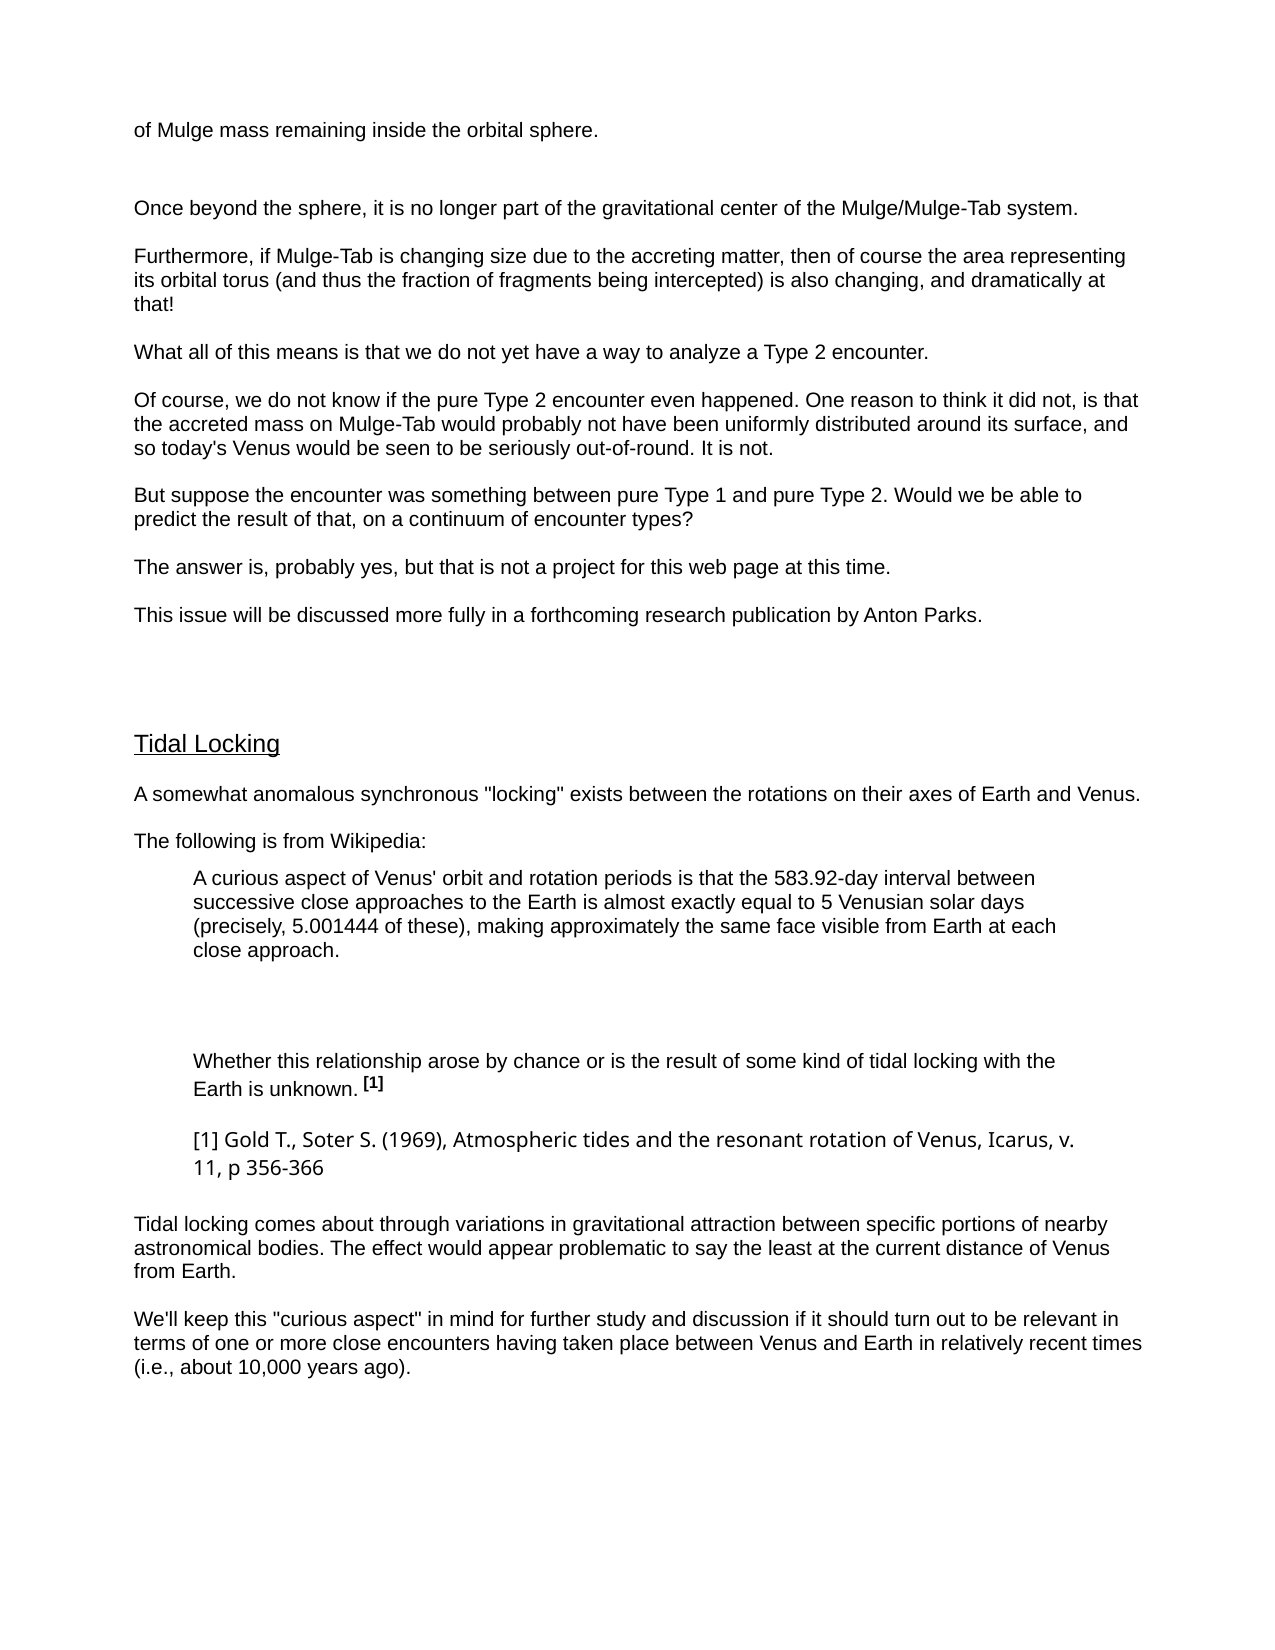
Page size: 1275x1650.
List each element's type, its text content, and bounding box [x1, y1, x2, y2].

text A curious aspect of Venus' orbit and rotation periods is that the 583.92-day interval between successive close approaches to the Earth is almost exactly equal to 5 Venusian solar days (precisely, 5.001444 of these), making approximately the same face visible from Earth at each close approach. [193, 866, 1088, 962]
text Tidal locking comes about through variations in gravitational attraction between specific portions of nearby astronomical bodies. The effect would appear problematic to say the least at the current distance of Venus from Earth. We'll keep this "curious aspect" in mind for further study and discussion if it should turn out to be relevant in terms of one or more close encounters having taken place between Venus and Earth in relatively recent times (i.e., about 10,000 years ago). [134, 1211, 1147, 1379]
text Tidal Locking A somewhat anomalous synchronous "locking" exists between the rotations on their axes of Earth and Venus. The following is from Wikipedia: [134, 729, 1147, 853]
text of Mulge mass remaining inside the orbital sphere. [134, 118, 1147, 142]
text Whether this relationship arose by chance or is the result of some kind of tidal locking with the Earth is unknown. [1] [1] Gold T., Soter S. (1969), Atmospheric tides and the resonant rotation of Venus, Icarus, v. 11, p 356-366 [193, 1049, 1088, 1182]
text Once beyond the sphere, it is no longer part of the gravitational center of the Mulge/Mulge-Tab system. Furthermore, if Mulge-Tab is changing size due to the accreting matter, then of course the area representing its orbital torus (and thus the fraction of fragments being intercepted) is also changing, and dramatically at that! What all of this means is that we do not yet have a way to analyze a Type 2 encounter. Of course, we do not know if the pure Type 2 encounter even happened. One reason to think it did not, is that the accreted mass on Mulge-Tab would probably not have been uniformly distributed around its surface, and so today's Venus would be seen to be seriously out-of-round. It is not. But suppose the encounter was something between pure Type 1 and pure Type 2. Would we be able to predict the result of that, on a continuum of encounter types? The answer is, probably yes, but that is not a project for this web page at this time. This issue will be discussed more fully in a forthcoming research publication by Anton Parks. [134, 196, 1147, 675]
